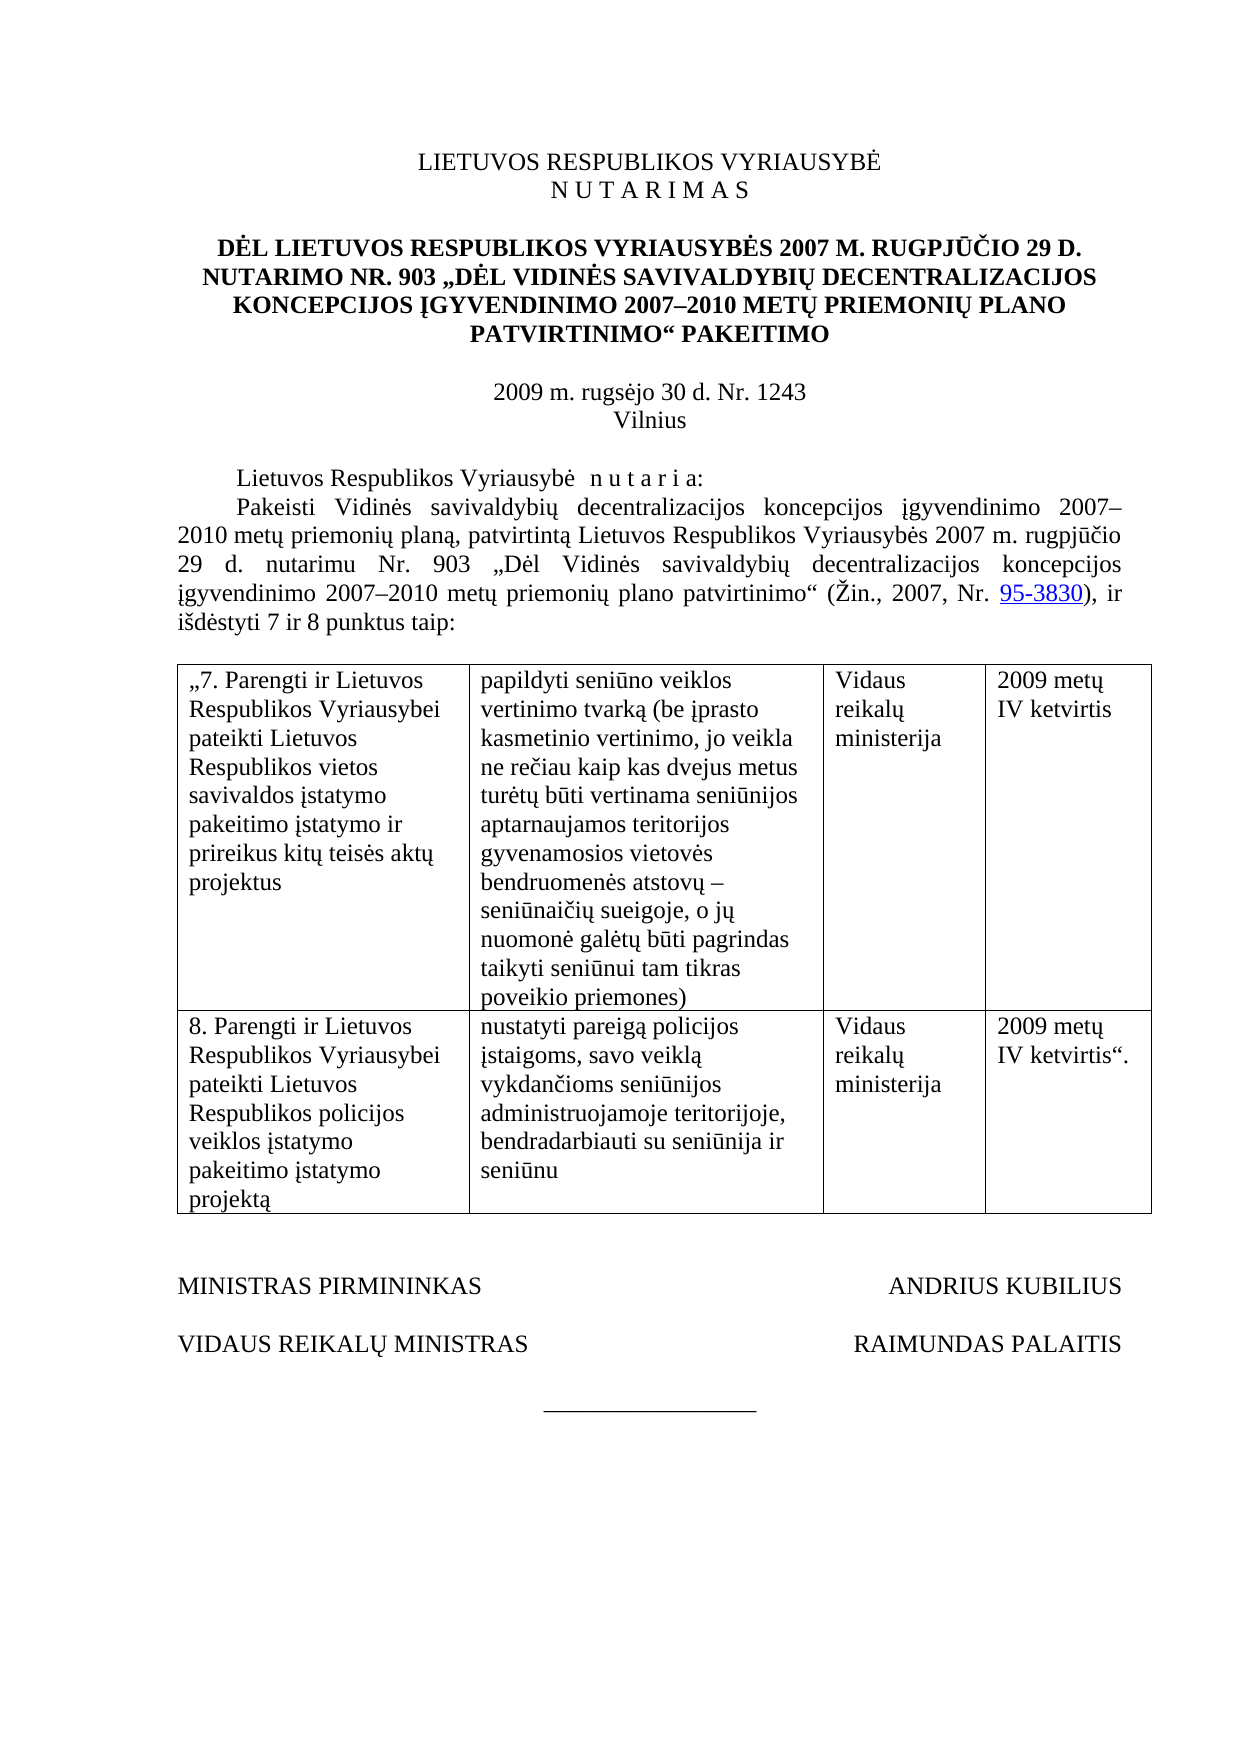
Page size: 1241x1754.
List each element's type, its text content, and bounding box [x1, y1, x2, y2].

table_cell 2009 metų IV ketvirtis“. [986, 1011, 1151, 1213]
text Pakeisti Vidinės savivaldybių decentralizacijos koncepcijos įgyvendinimo 2007–2010 metų priemonių planą, patvirtintą Lietuvos Respublikos Vyriausybės 2007 m. rugpjūčio 29 d. nutarimu Nr. 903 „Dėl Vidinės savivaldybių decentralizacijos koncepcijos įgyvendinimo 2007–2010 metų priemonių plano patvirtinimo“ (Žin., 2007, Nr. 95-3830), ir išdėstyti 7 ir 8 punktus taip: [177, 492, 1122, 636]
text Vilnius [177, 406, 1122, 434]
text NUTARIMAS [177, 176, 1122, 204]
text 2009 m. rugsėjo 30 d. Nr. 1243 [177, 377, 1122, 406]
text _________________ [177, 1386, 1122, 1415]
table_cell nustatyti pareigą policijos įstaigoms, savo veiklą vykdančioms seniūnijos administruojamoje teritorijoje, bendradarbiauti su seniūnija ir seniūnu [470, 1011, 823, 1213]
text VIDAUS REIKALŲ MINISTRAS RAIMUNDAS PALAITIS [177, 1329, 1122, 1357]
table_cell Vidaus reikalų ministerija [824, 1011, 985, 1213]
text Lietuvos Respublikos Vyriausybė [177, 147, 1122, 176]
table_header „7. Parengti ir Lietuvos Respublikos Vyriausybei pateikti Lietuvos Respublikos vietos savivaldos įstatymo pakeitimo įstatymo ir prireikus kitų teisės aktų projektus [178, 665, 469, 1010]
table_header Vidaus reikalų ministerija [824, 665, 985, 1010]
text DĖL LIETUVOS RESPUBLIKOS VYRIAUSYBĖS 2007 M. RUGPJŪČIO 29 D. NUTARIMO NR. 903 „DĖL VIDINĖS SAVIVALDYBIŲ DECENTRALIZACIJOS KONCEPCIJOS ĮGYVENDINIMO 2007–2010 METŲ PRIEMONIŲ PLANO PATVIRTINIMO“ PAKEITIMO [177, 233, 1122, 348]
table_cell 8. Parengti ir Lietuvos Respublikos Vyriausybei pateikti Lietuvos Respublikos policijos veiklos įstatymo pakeitimo įstatymo projektą [178, 1011, 469, 1213]
text Lietuvos Respublikos Vyriausybė nutaria: [177, 463, 1122, 492]
table_header 2009 metų IV ketvirtis [986, 665, 1151, 1010]
text MINISTRAS PIRMININKAS ANDRIUS KUBILIUS [177, 1271, 1122, 1300]
table_header papildyti seniūno veiklos vertinimo tvarką (be įprasto kasmetinio vertinimo, jo veikla ne rečiau kaip kas dvejus metus turėtų būti vertinama seniūnijos aptarnaujamos teritorijos gyvenamosios vietovės bendruomenės atstovų – seniūnaičių sueigoje, o jų nuomonė galėtų būti pagrindas taikyti seniūnui tam tikras poveikio priemones) [470, 665, 823, 1010]
